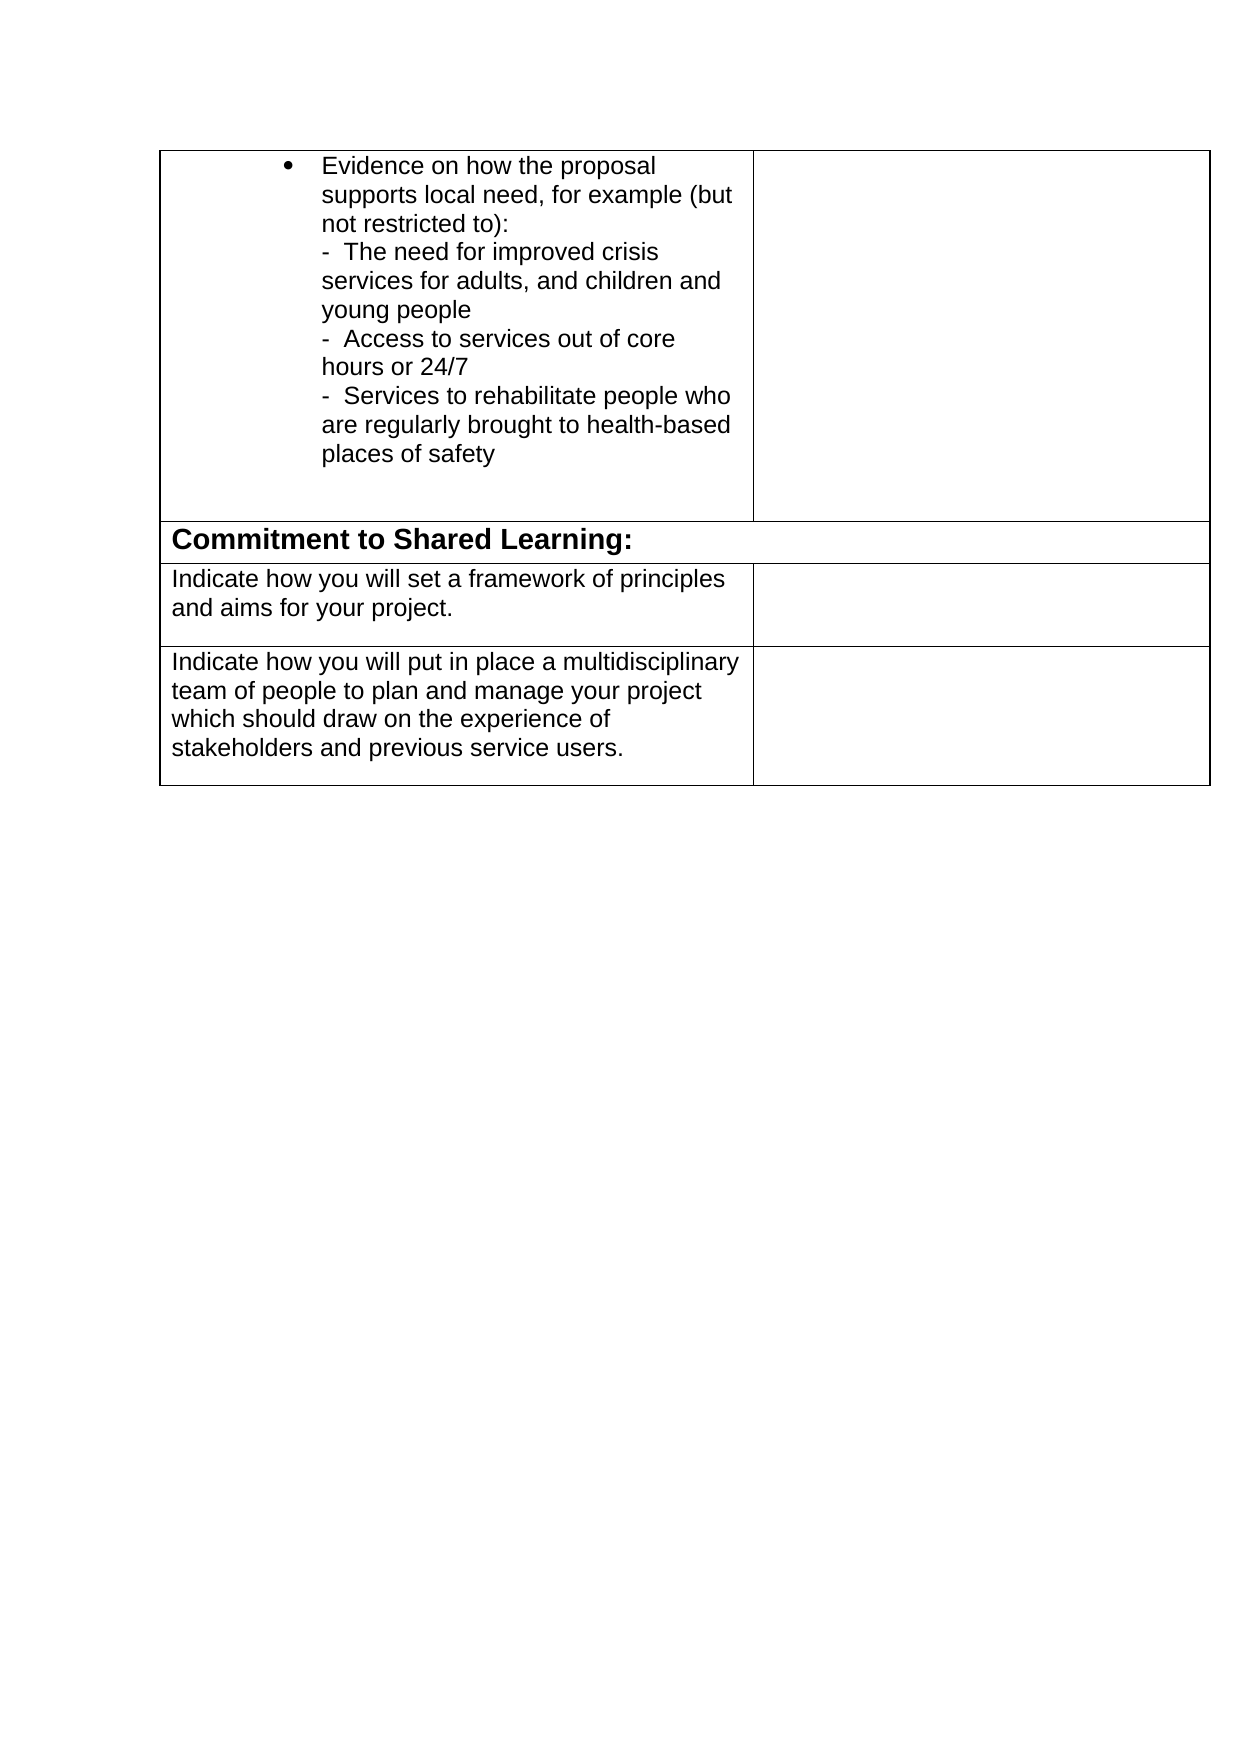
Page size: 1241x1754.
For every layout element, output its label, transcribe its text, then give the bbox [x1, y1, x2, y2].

table_cell Indicate how you will put in place a multidisciplinary team of people to plan and manage your project which should draw on the experience of stakeholders and previous service users. [161, 647, 753, 785]
table_cell The bid should indicate the level of demand, and the anticipated impact that the proposal will have in meeting this. This might include: An outline of how the proposal will support improved access to services for people in crisis – including diversion away from police custody to more appropriate places of safety Evidence on how the proposal supports local need, for example (but not restricted to): - The need for improved crisis services for adults, and children and young people - Access to services out of core hours or 24/7 - Services to rehabilitate people who are regularly brought to health-based places of safety [161, 151, 753, 521]
table_cell Commitment to Shared Learning: [161, 522, 1209, 563]
table_cell [754, 647, 1209, 785]
table_cell [754, 151, 1209, 521]
table_cell [754, 564, 1209, 646]
table_cell Indicate how you will set a framework of principles and aims for your project. [161, 564, 753, 646]
